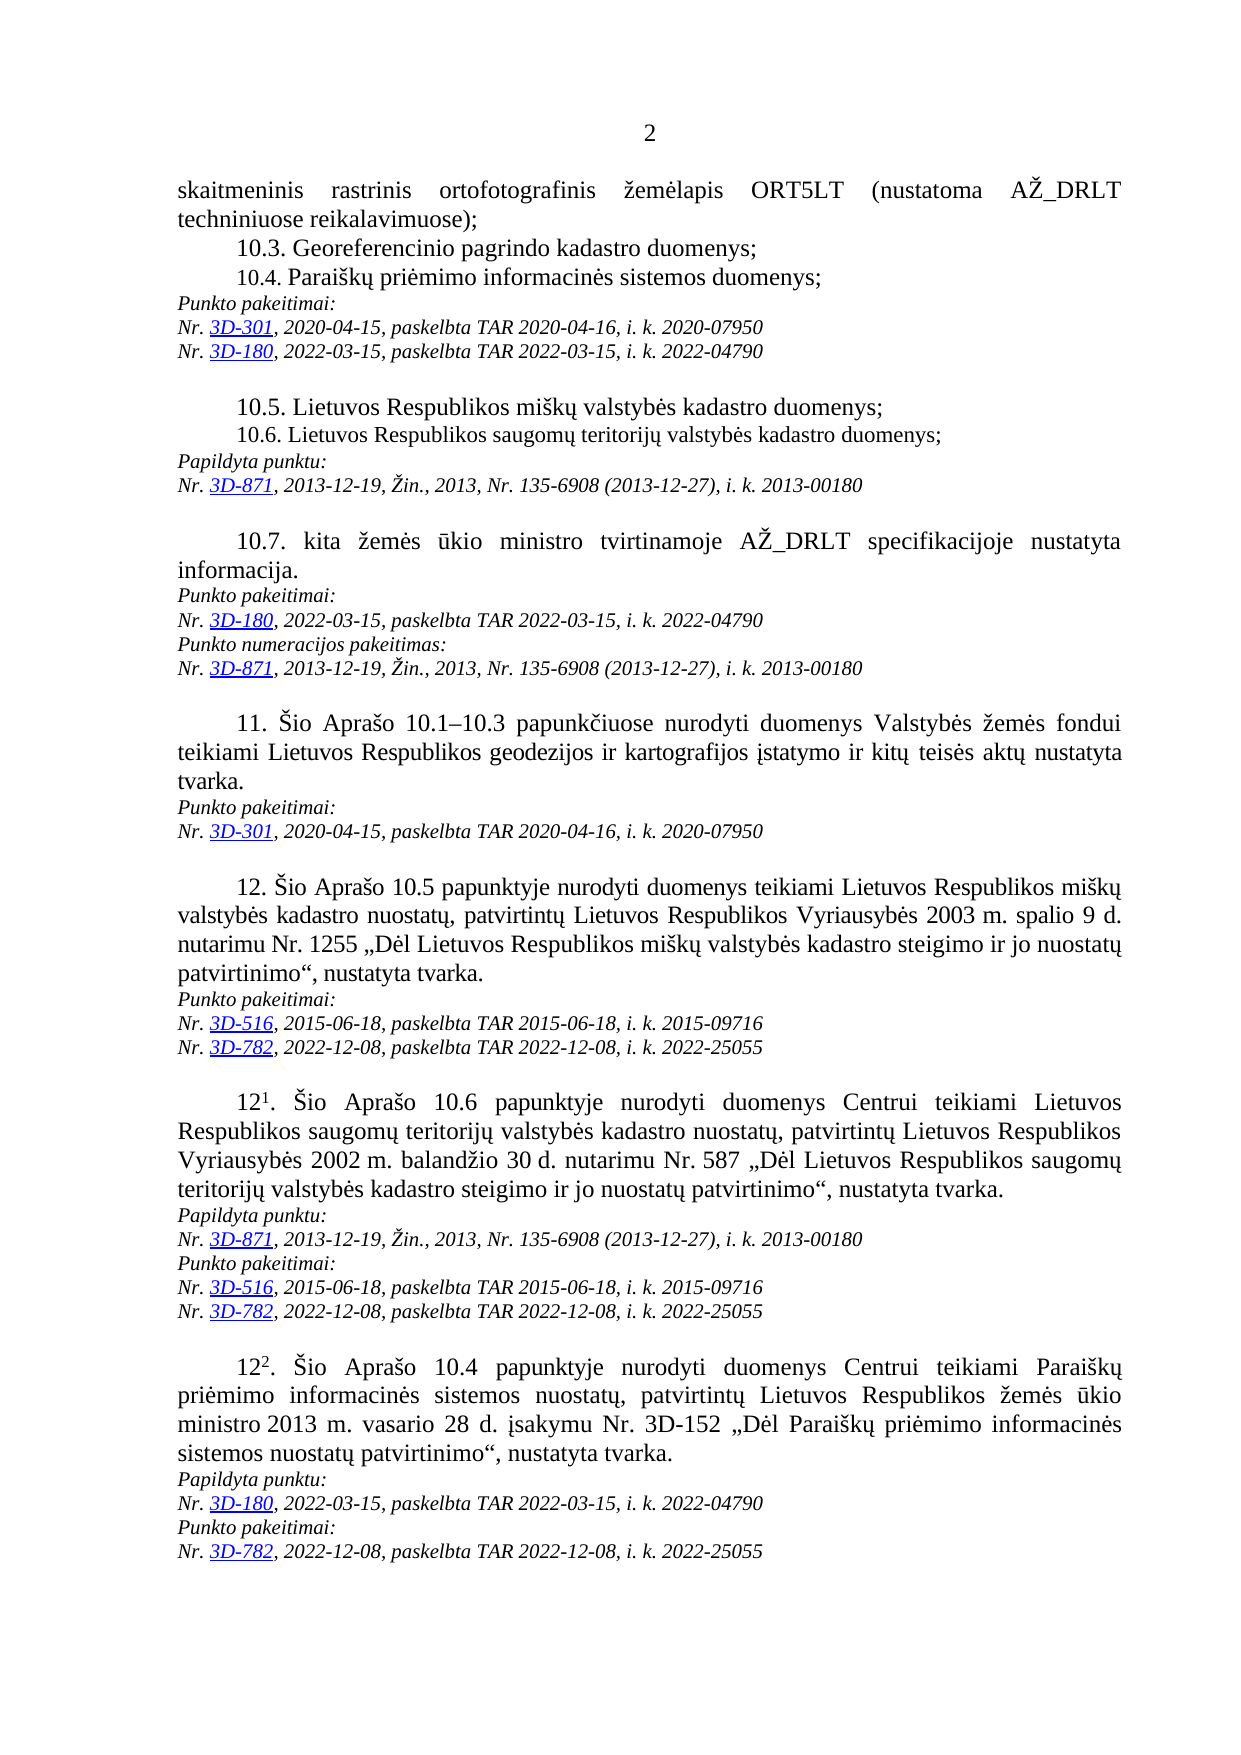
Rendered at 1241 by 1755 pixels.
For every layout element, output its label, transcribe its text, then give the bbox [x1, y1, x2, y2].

text Nr. 3D-180, 2022-03-15, paskelbta TAR 2022-03-15, i. k. 2022-04790 [177, 339, 1122, 363]
text 121. Šio Aprašo 10.6 papunktyje nurodyti duomenys Centrui teikiami Lietuvos Respublikos saugomų teritorijų valstybės kadastro nuostatų, patvirtintų Lietuvos Respublikos Vyriausybės 2002 m. balandžio 30 d. nutarimu Nr. 587 „Dėl Lietuvos Respublikos saugomų teritorijų valstybės kadastro steigimo ir jo nuostatų patvirtinimo“, nustatyta tvarka. [177, 1087, 1122, 1202]
text Papildyta punktu: [177, 449, 1122, 473]
text Nr. 3D-782, 2022-12-08, paskelbta TAR 2022-12-08, i. k. 2022-25055 [177, 1539, 1122, 1563]
text 12. Šio Aprašo 10.5 papunktyje nurodyti duomenys teikiami Lietuvos Respublikos miškų valstybės kadastro nuostatų, patvirtintų Lietuvos Respublikos Vyriausybės 2003 m. spalio 9 d. nutarimu Nr. 1255 „Dėl Lietuvos Respublikos miškų valstybės kadastro steigimo ir jo nuostatų patvirtinimo“, nustatyta tvarka. [177, 872, 1122, 987]
text Nr. 3D-782, 2022-12-08, paskelbta TAR 2022-12-08, i. k. 2022-25055 [177, 1035, 1122, 1059]
text Nr. 3D-782, 2022-12-08, paskelbta TAR 2022-12-08, i. k. 2022-25055 [177, 1299, 1122, 1323]
text Papildyta punktu: [177, 1202, 1122, 1227]
text Nr. 3D-871, 2013-12-19, Žin., 2013, Nr. 135-6908 (2013-12-27), i. k. 2013-00180 [177, 656, 1122, 680]
text 10.3. Georeferencinio pagrindo kadastro duomenys; [177, 233, 1122, 262]
text Nr. 3D-871, 2013-12-19, Žin., 2013, Nr. 135-6908 (2013-12-27), i. k. 2013-00180 [177, 473, 1122, 497]
text Punkto pakeitimai: [177, 1515, 1122, 1539]
text 10.4. Paraiškų priėmimo informacinės sistemos duomenys; [177, 262, 1122, 291]
text Punkto pakeitimai: [177, 291, 1122, 315]
text 11. Šio Aprašo 10.1–10.3 papunkčiuose nurodyti duomenys Valstybės žemės fondui teikiami Lietuvos Respublikos geodezijos ir kartografijos įstatymo ir kitų teisės aktų nustatyta tvarka. [177, 708, 1122, 795]
text Punkto pakeitimai: [177, 583, 1122, 607]
text skaitmeninis rastrinis ortofotografinis žemėlapis ORT5LT (nustatoma AŽ_DRLT techniniuose reikalavimuose); [177, 176, 1122, 233]
text 10.7. kita žemės ūkio ministro tvirtinamoje AŽ_DRLT specifikacijoje nustatyta informacija. [177, 526, 1122, 583]
text Nr. 3D-180, 2022-03-15, paskelbta TAR 2022-03-15, i. k. 2022-04790 [177, 607, 1122, 632]
text Punkto numeracijos pakeitimas: [177, 632, 1122, 656]
text Nr. 3D-516, 2015-06-18, paskelbta TAR 2015-06-18, i. k. 2015-09716 [177, 1275, 1122, 1299]
text Punkto pakeitimai: [177, 987, 1122, 1011]
text Nr. 3D-301, 2020-04-15, paskelbta TAR 2020-04-16, i. k. 2020-07950 [177, 819, 1122, 843]
text 10.6. Lietuvos Respublikos saugomų teritorijų valstybės kadastro duomenys; [177, 420, 1122, 449]
text Nr. 3D-180, 2022-03-15, paskelbta TAR 2022-03-15, i. k. 2022-04790 [177, 1491, 1122, 1515]
text Papildyta punktu: [177, 1467, 1122, 1491]
text Nr. 3D-516, 2015-06-18, paskelbta TAR 2015-06-18, i. k. 2015-09716 [177, 1011, 1122, 1035]
text Punkto pakeitimai: [177, 795, 1122, 819]
text 10.5. Lietuvos Respublikos miškų valstybės kadastro duomenys; [177, 392, 1122, 420]
text Nr. 3D-301, 2020-04-15, paskelbta TAR 2020-04-16, i. k. 2020-07950 [177, 315, 1122, 339]
text Nr. 3D-871, 2013-12-19, Žin., 2013, Nr. 135-6908 (2013-12-27), i. k. 2013-00180 [177, 1227, 1122, 1251]
text 122. Šio Aprašo 10.4 papunktyje nurodyti duomenys Centrui teikiami Paraiškų priėmimo informacinės sistemos nuostatų, patvirtintų Lietuvos Respublikos žemės ūkio ministro 2013 m. vasario 28 d. įsakymu Nr. 3D-152 „Dėl Paraiškų priėmimo informacinės sistemos nuostatų patvirtinimo“, nustatyta tvarka. [177, 1352, 1122, 1467]
text Punkto pakeitimai: [177, 1251, 1122, 1275]
